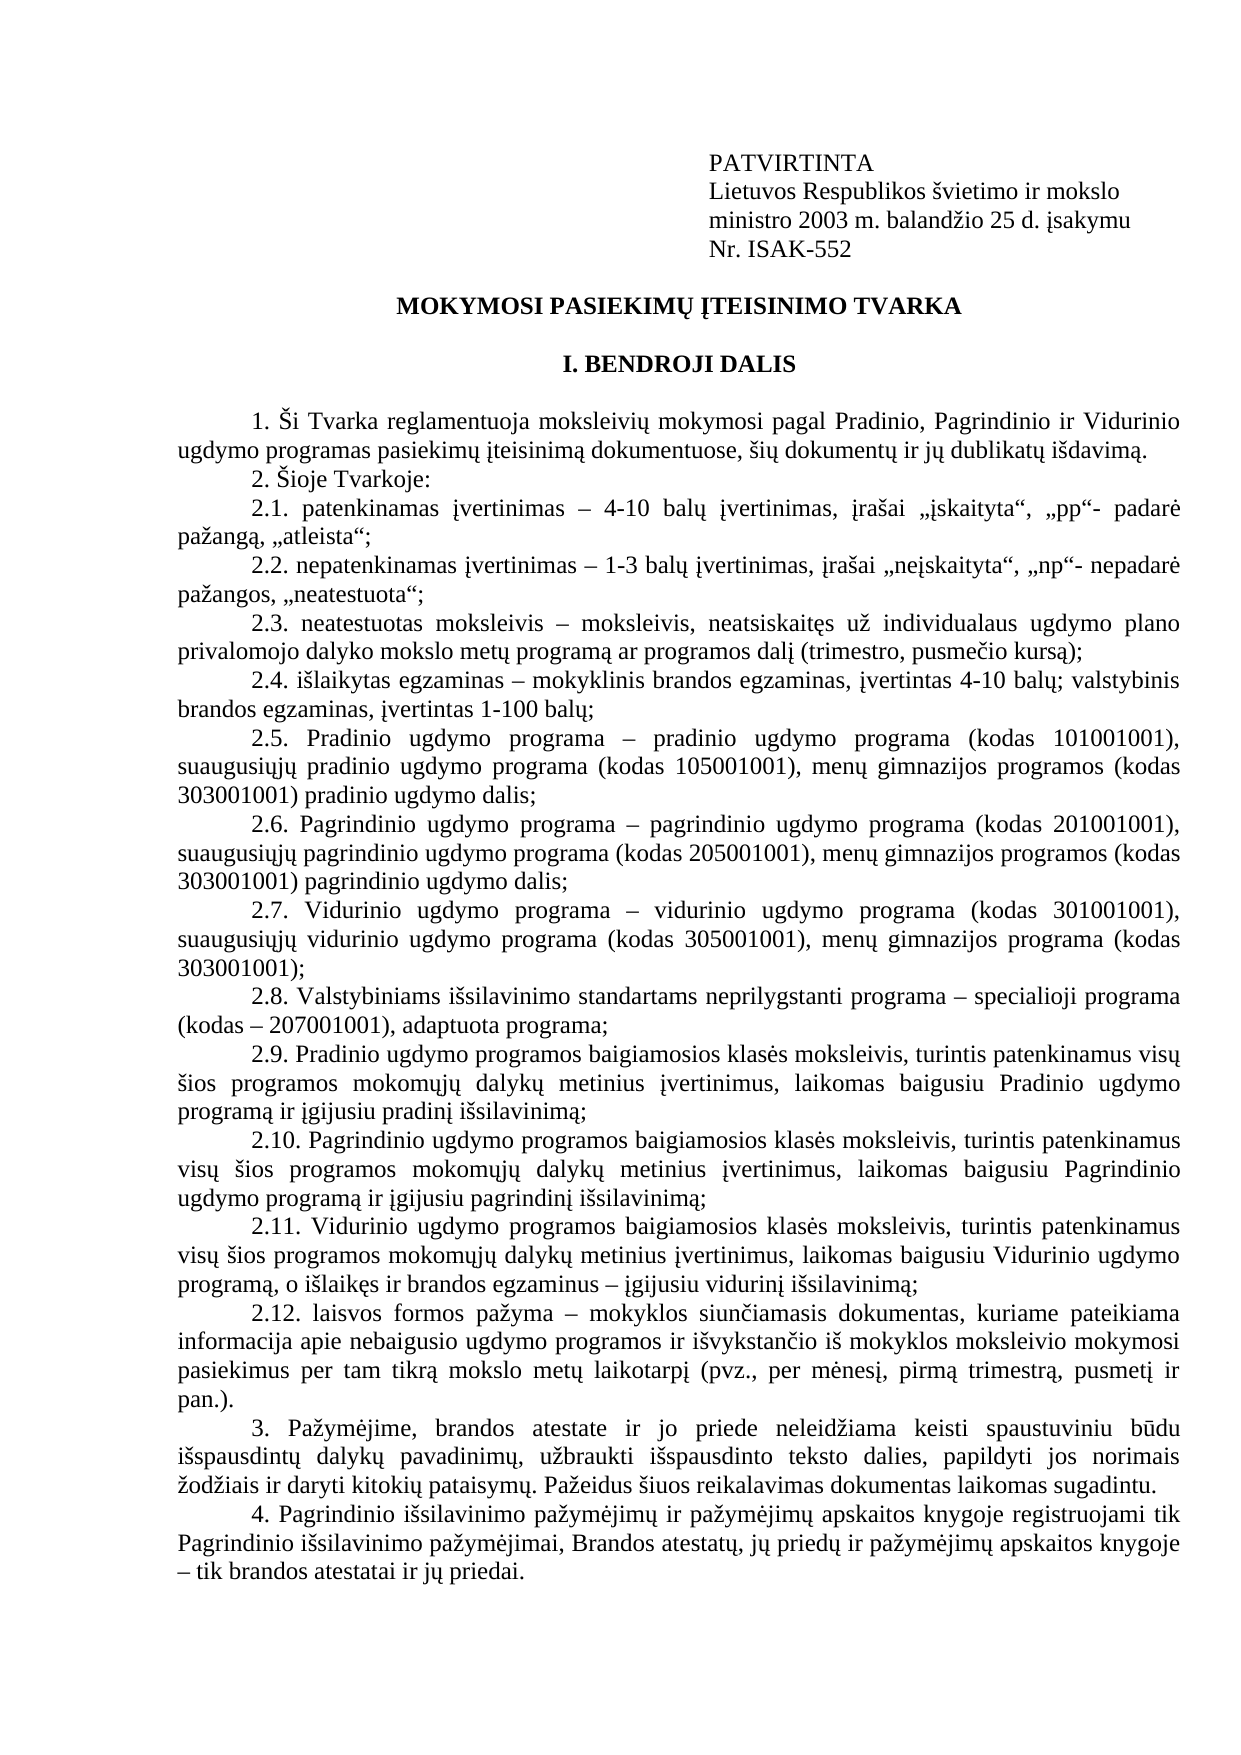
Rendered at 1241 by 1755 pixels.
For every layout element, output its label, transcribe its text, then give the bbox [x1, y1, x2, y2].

text I. BENDROJI DALIS [177, 349, 1181, 378]
text 2. Šioje Tvarkoje: [177, 464, 1181, 493]
text 2.1. patenkinamas įvertinimas – 4-10 balų įvertinimas, įrašai „įskaityta“, „pp“- padarė pažangą, „atleista“; [177, 493, 1181, 550]
text 2.4. išlaikytas egzaminas – mokyklinis brandos egzaminas, įvertintas 4-10 balų; valstybinis brandos egzaminas, įvertintas 1-100 balų; [177, 665, 1181, 723]
text ministro 2003 m. balandžio 25 d. įsakymu [177, 205, 1181, 234]
text MOKYMOSI PASIEKIMŲ ĮTEISINIMO TVARKA [177, 291, 1181, 320]
text 2.5. Pradinio ugdymo programa – pradinio ugdymo programa (kodas 101001001), suaugusiųjų pradinio ugdymo programa (kodas 105001001), menų gimnazijos programos (kodas 303001001) pradinio ugdymo dalis; [177, 723, 1181, 809]
text 2.9. Pradinio ugdymo programos baigiamosios klasės moksleivis, turintis patenkinamus visų šios programos mokomųjų dalykų metinius įvertinimus, laikomas baigusiu Pradinio ugdymo programą ir įgijusiu pradinį išsilavinimą; [177, 1039, 1181, 1125]
text 2.3. neatestuotas moksleivis – moksleivis, neatsiskaitęs už individualaus ugdymo plano privalomojo dalyko mokslo metų programą ar programos dalį (trimestro, pusmečio kursą); [177, 608, 1181, 665]
text Nr. ISAK-552 [177, 234, 1181, 263]
text 2.10. Pagrindinio ugdymo programos baigiamosios klasės moksleivis, turintis patenkinamus visų šios programos mokomųjų dalykų metinius įvertinimus, laikomas baigusiu Pagrindinio ugdymo programą ir įgijusiu pagrindinį išsilavinimą; [177, 1125, 1181, 1211]
text 3. Pažymėjime, brandos atestate ir jo priede neleidžiama keisti spaustuviniu būdu išspausdintų dalykų pavadinimų, užbraukti išspausdinto teksto dalies, papildyti jos norimais žodžiais ir daryti kitokių pataisymų. Pažeidus šiuos reikalavimas dokumentas laikomas sugadintu. [177, 1413, 1181, 1499]
text PATVIRTINTA [177, 148, 1181, 176]
text 4. Pagrindinio išsilavinimo pažymėjimų ir pažymėjimų apskaitos knygoje registruojami tik Pagrindinio išsilavinimo pažymėjimai, Brandos atestatų, jų priedų ir pažymėjimų apskaitos knygoje – tik brandos atestatai ir jų priedai. [177, 1499, 1181, 1585]
text 2.6. Pagrindinio ugdymo programa – pagrindinio ugdymo programa (kodas 201001001), suaugusiųjų pagrindinio ugdymo programa (kodas 205001001), menų gimnazijos programos (kodas 303001001) pagrindinio ugdymo dalis; [177, 809, 1181, 895]
text 2.7. Vidurinio ugdymo programa – vidurinio ugdymo programa (kodas 301001001), suaugusiųjų vidurinio ugdymo programa (kodas 305001001), menų gimnazijos programa (kodas 303001001); [177, 895, 1181, 981]
text 2.2. nepatenkinamas įvertinimas – 1-3 balų įvertinimas, įrašai „neįskaityta“, „np“- nepadarė pažangos, „neatestuota“; [177, 550, 1181, 608]
text 1. Ši Tvarka reglamentuoja moksleivių mokymosi pagal Pradinio, Pagrindinio ir Vidurinio ugdymo programas pasiekimų įteisinimą dokumentuose, šių dokumentų ir jų dublikatų išdavimą. [177, 406, 1181, 464]
text Lietuvos Respublikos švietimo ir mokslo [177, 176, 1181, 205]
text 2.8. Valstybiniams išsilavinimo standartams neprilygstanti programa – specialioji programa (kodas – 207001001), adaptuota programa; [177, 981, 1181, 1039]
text 2.12. laisvos formos pažyma – mokyklos siunčiamasis dokumentas, kuriame pateikiama informacija apie nebaigusio ugdymo programos ir išvykstančio iš mokyklos moksleivio mokymosi pasiekimus per tam tikrą mokslo metų laikotarpį (pvz., per mėnesį, pirmą trimestrą, pusmetį ir pan.). [177, 1298, 1181, 1413]
text 2.11. Vidurinio ugdymo programos baigiamosios klasės moksleivis, turintis patenkinamus visų šios programos mokomųjų dalykų metinius įvertinimus, laikomas baigusiu Vidurinio ugdymo programą, o išlaikęs ir brandos egzaminus – įgijusiu vidurinį išsilavinimą; [177, 1211, 1181, 1298]
